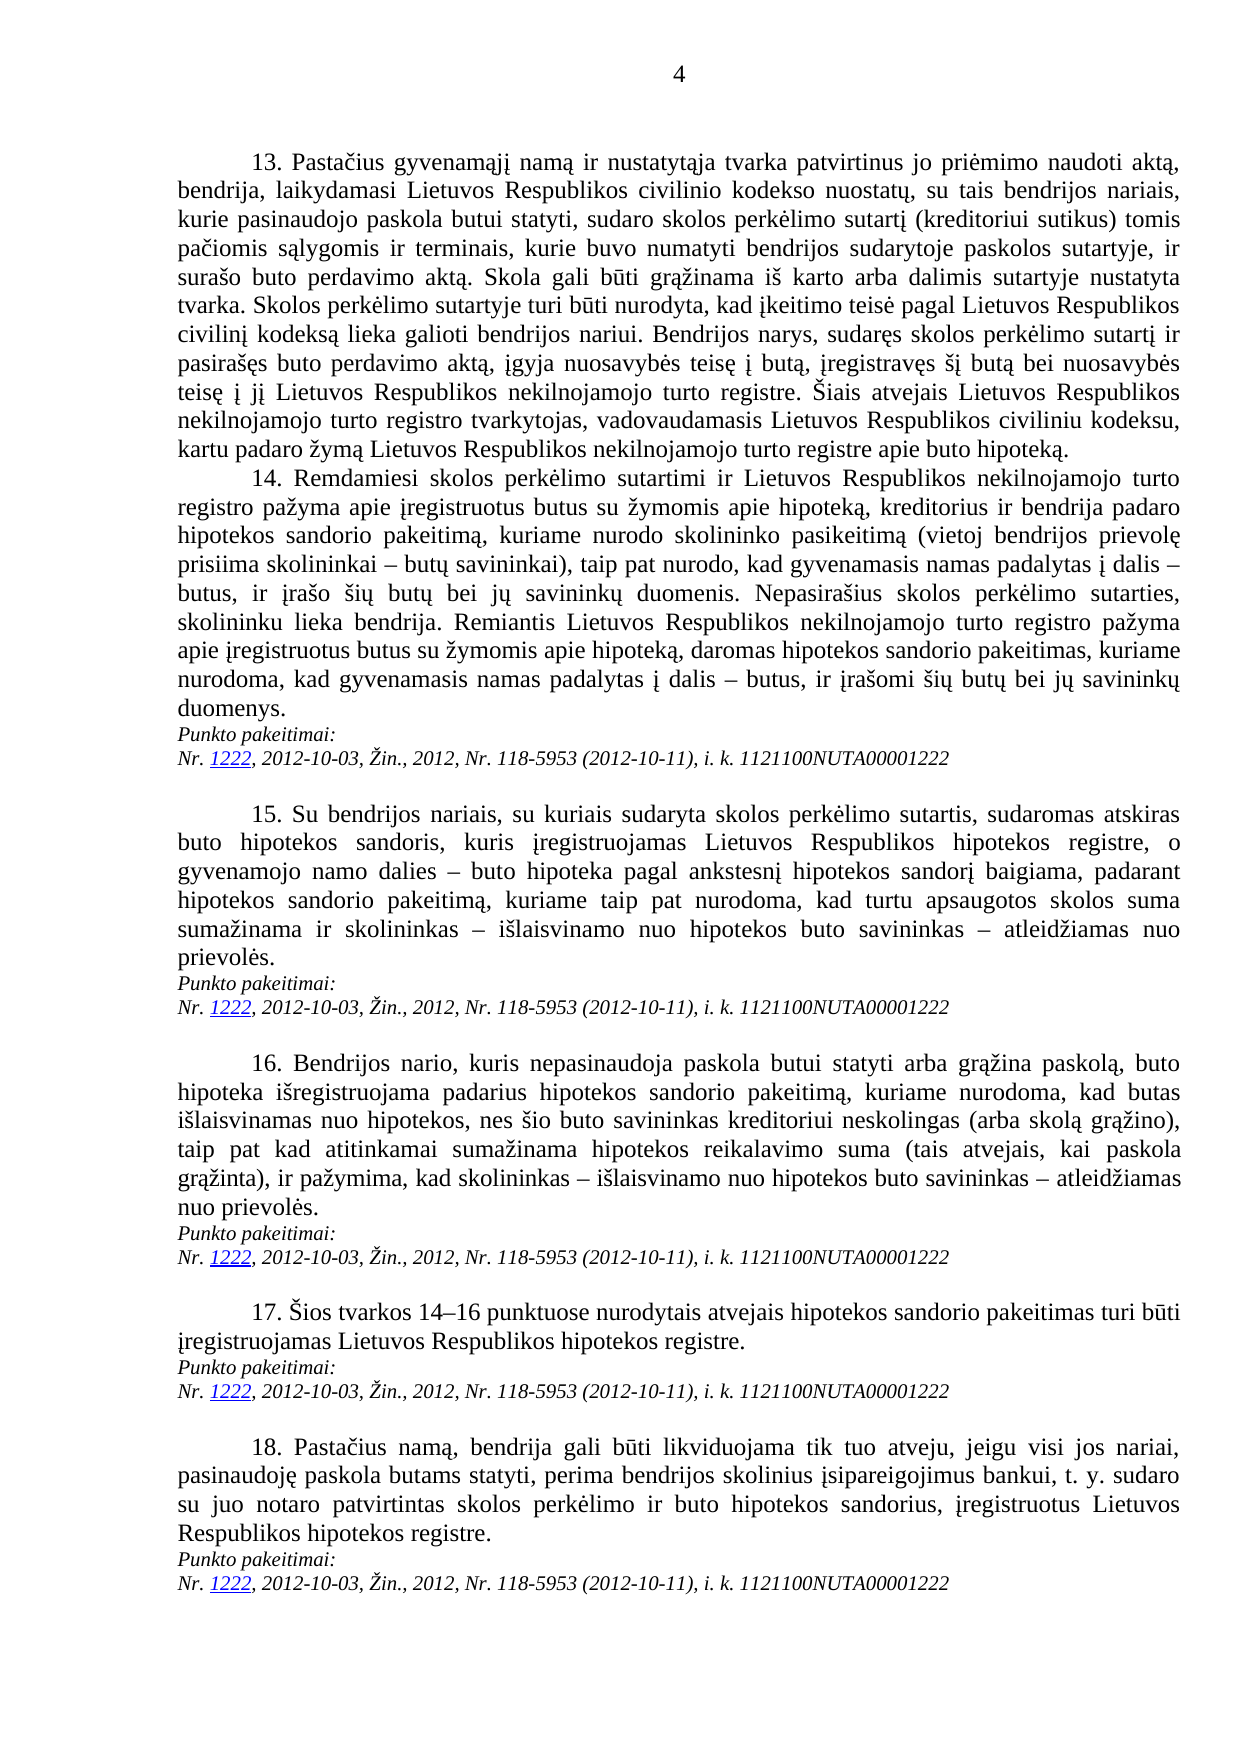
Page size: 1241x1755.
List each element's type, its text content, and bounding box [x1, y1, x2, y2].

text Nr. 1222, 2012-10-03, Žin., 2012, Nr. 118-5953 (2012-10-11), i. k. 1121100NUTA00001222 [177, 1571, 1181, 1595]
text Nr. 1222, 2012-10-03, Žin., 2012, Nr. 118-5953 (2012-10-11), i. k. 1121100NUTA00001222 [177, 1379, 1181, 1403]
text Punkto pakeitimai: [177, 1547, 1181, 1571]
text Punkto pakeitimai: [177, 722, 1181, 746]
text Punkto pakeitimai: [177, 971, 1181, 995]
text 17. Šios tvarkos 14–16 punktuose nurodytais atvejais hipotekos sandorio pakeitimas turi būti įregistruojamas Lietuvos Respublikos hipotekos registre. [177, 1297, 1181, 1355]
text Nr. 1222, 2012-10-03, Žin., 2012, Nr. 118-5953 (2012-10-11), i. k. 1121100NUTA00001222 [177, 995, 1181, 1019]
text 16. Bendrijos nario, kuris nepasinaudoja paskola butui statyti arba grąžina paskolą, buto hipoteka išregistruojama padarius hipotekos sandorio pakeitimą, kuriame nurodoma, kad butas išlaisvinamas nuo hipotekos, nes šio buto savininkas kreditoriui neskolingas (arba skolą grąžino), taip pat kad atitinkamai sumažinama hipotekos reikalavimo suma (tais atvejais, kai paskola grąžinta), ir pažymima, kad skolininkas – išlaisvinamo nuo hipotekos buto savininkas – atleidžiamas nuo prievolės. [177, 1048, 1181, 1221]
text 18. Pastačius namą, bendrija gali būti likviduojama tik tuo atveju, jeigu visi jos nariai, pasinaudoję paskola butams statyti, perima bendrijos skolinius įsipareigojimus bankui, t. y. sudaro su juo notaro patvirtintas skolos perkėlimo ir buto hipotekos sandorius, įregistruotus Lietuvos Respublikos hipotekos registre. [177, 1432, 1181, 1547]
text Punkto pakeitimai: [177, 1221, 1181, 1245]
text Nr. 1222, 2012-10-03, Žin., 2012, Nr. 118-5953 (2012-10-11), i. k. 1121100NUTA00001222 [177, 1245, 1181, 1269]
text 15. Su bendrijos nariais, su kuriais sudaryta skolos perkėlimo sutartis, sudaromas atskiras buto hipotekos sandoris, kuris įregistruojamas Lietuvos Respublikos hipotekos registre, o gyvenamojo namo dalies – buto hipoteka pagal ankstesnį hipotekos sandorį baigiama, padarant hipotekos sandorio pakeitimą, kuriame taip pat nurodoma, kad turtu apsaugotos skolos suma sumažinama ir skolininkas – išlaisvinamo nuo hipotekos buto savininkas – atleidžiamas nuo prievolės. [177, 799, 1181, 971]
text 14. Remdamiesi skolos perkėlimo sutartimi ir Lietuvos Respublikos nekilnojamojo turto registro pažyma apie įregistruotus butus su žymomis apie hipoteką, kreditorius ir bendrija padaro hipotekos sandorio pakeitimą, kuriame nurodo skolininko pasikeitimą (vietoj bendrijos prievolę prisiima skolininkai – butų savininkai), taip pat nurodo, kad gyvenamasis namas padalytas į dalis – butus, ir įrašo šių butų bei jų savininkų duomenis. Nepasirašius skolos perkėlimo sutarties, skolininku lieka bendrija. Remiantis Lietuvos Respublikos nekilnojamojo turto registro pažyma apie įregistruotus butus su žymomis apie hipoteką, daromas hipotekos sandorio pakeitimas, kuriame nurodoma, kad gyvenamasis namas padalytas į dalis – butus, ir įrašomi šių butų bei jų savininkų duomenys. [177, 463, 1181, 722]
text Punkto pakeitimai: [177, 1355, 1181, 1379]
text Nr. 1222, 2012-10-03, Žin., 2012, Nr. 118-5953 (2012-10-11), i. k. 1121100NUTA00001222 [177, 746, 1181, 770]
text 13. Pastačius gyvenamąjį namą ir nustatytąja tvarka patvirtinus jo priėmimo naudoti aktą, bendrija, laikydamasi Lietuvos Respublikos civilinio kodekso nuostatų, su tais bendrijos nariais, kurie pasinaudojo paskola butui statyti, sudaro skolos perkėlimo sutartį (kreditoriui sutikus) tomis pačiomis sąlygomis ir terminais, kurie buvo numatyti bendrijos sudarytoje paskolos sutartyje, ir surašo buto perdavimo aktą. Skola gali būti grąžinama iš karto arba dalimis sutartyje nustatyta tvarka. Skolos perkėlimo sutartyje turi būti nurodyta, kad įkeitimo teisė pagal Lietuvos Respublikos civilinį kodeksą lieka galioti bendrijos nariui. Bendrijos narys, sudaręs skolos perkėlimo sutartį ir pasirašęs buto perdavimo aktą, įgyja nuosavybės teisę į butą, įregistravęs šį butą bei nuosavybės teisę į jį Lietuvos Respublikos nekilnojamojo turto registre. Šiais atvejais Lietuvos Respublikos nekilnojamojo turto registro tvarkytojas, vadovaudamasis Lietuvos Respublikos civiliniu kodeksu, kartu padaro žymą Lietuvos Respublikos nekilnojamojo turto registre apie buto hipoteką. [177, 147, 1181, 463]
